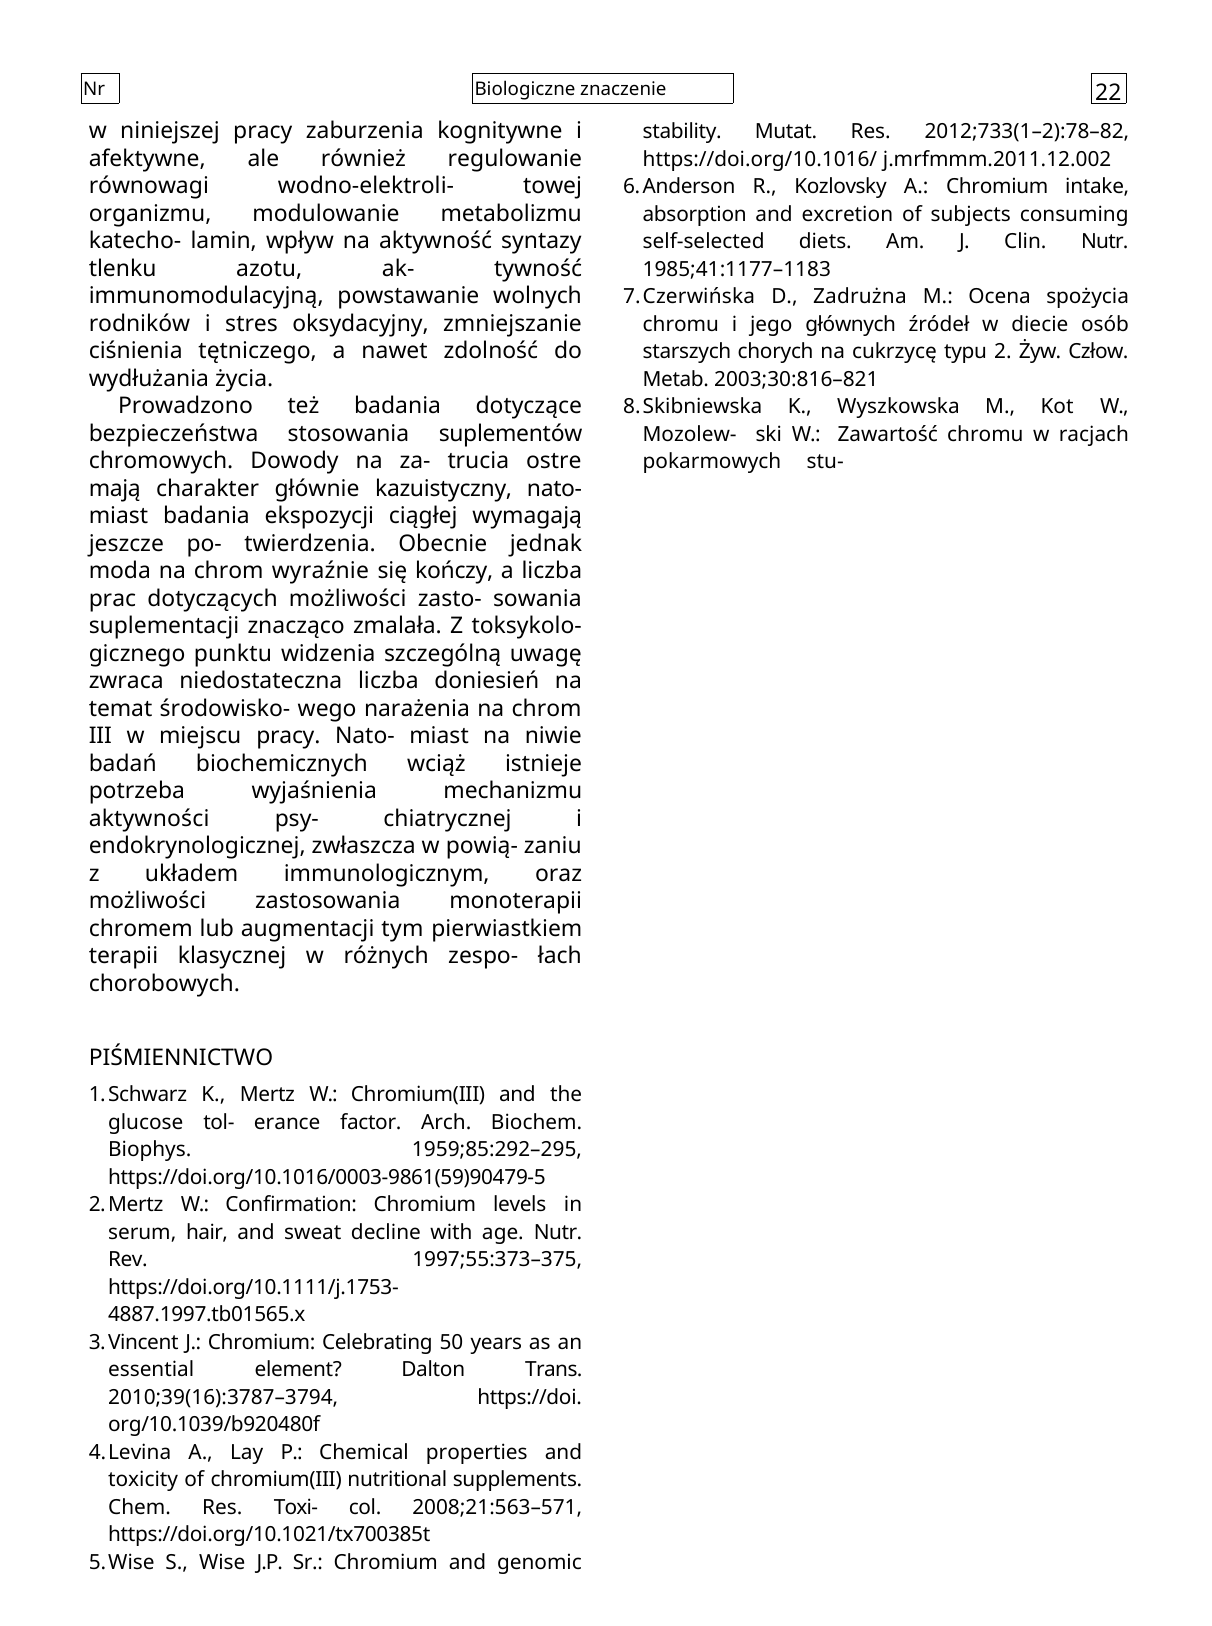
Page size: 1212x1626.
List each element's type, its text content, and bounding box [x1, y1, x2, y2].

list Vincent J.: Chromium: Celebrating 50 years as an essential element? Dalton Trans. 2010;39(16):3787–3794, https://doi. org/10.1039/b920480f [88, 1327, 582, 1437]
list stability. Mutat. Res. 2012;733(1–2):78–82, https://doi.org/10.1016/ j.mrfmmm.2011.12.002 [623, 117, 1129, 172]
list Levina A., Lay P.: Chemical properties and toxicity of chromium(III) nutritional supplements. Chem. Res. Toxi- col. 2008;21:563–571, https://doi.org/10.1021/tx700385t [88, 1437, 582, 1547]
list Schwarz K., Mertz W.: Chromium(III) and the glucose tol- erance factor. Arch. Biochem. Biophys. 1959;85:292–295, https://doi.org/10.1016/0003-9861(59)90479-5 [88, 1080, 582, 1190]
text Prowadzono też badania dotyczące bezpieczeństwa stosowania suplementów chromowych. Dowody na za- trucia ostre mają charakter głównie kazuistyczny, nato- miast badania ekspozycji ciągłej wymagają jeszcze po- twierdzenia. Obecnie jednak moda na chrom wyraźnie się kończy, a liczba prac dotyczących możliwości zasto- sowania suplementacji znacząco zmalała. Z toksykolo- gicznego punktu widzenia szczególną uwagę zwraca niedostateczna liczba doniesień na temat środowisko- wego narażenia na chrom III w miejscu pracy. Nato- miast na niwie badań biochemicznych wciąż istnieje potrzeba wyjaśnienia mechanizmu aktywności psy- chiatrycznej i endokrynologicznej, zwłaszcza w powią- zaniu z układem immunologicznym, oraz możliwości zastosowania monoterapii chromem lub augmentacji tym pierwiastkiem terapii klasycznej w różnych zespo- łach chorobowych. [88, 392, 582, 997]
text PIŚMIENNICTWO [88, 1041, 594, 1072]
list Wise S., Wise J.P. Sr.: Chromium and genomic [88, 1547, 582, 1575]
list Mertz W.: Confirmation: Chromium levels in serum, hair, and sweat decline with age. Nutr. Rev. 1997;55:373–375, https://doi.org/10.1111/j.1753-4887.1997.tb01565.x [88, 1190, 582, 1327]
list Anderson R., Kozlovsky A.: Chromium intake, absorption and excretion of subjects consuming self-selected diets. Am. J. Clin. Nutr. 1985;41:1177–1183 [623, 172, 1129, 282]
list Skibniewska K., Wyszkowska M., Kot W., Mozolew- ski W.: Zawartość chromu w racjach pokarmowych stu- [623, 392, 1129, 474]
list Czerwińska D., Zadrużna M.: Ocena spożycia chromu i jego głównych źródeł w diecie osób starszych chorych na cukrzycę typu 2. Żyw. Człow. Metab. 2003;30:816–821 [623, 282, 1129, 392]
text w niniejszej pracy zaburzenia kognitywne i afektywne, ale również regulowanie równowagi wodno-elektroli- towej organizmu, modulowanie metabolizmu katecho- lamin, wpływ na aktywność syntazy tlenku azotu, ak- tywność immunomodulacyjną, powstawanie wolnych rodników i stres oksydacyjny, zmniejszanie ciśnienia tętniczego, a nawet zdolność do wydłużania życia. [88, 117, 582, 392]
